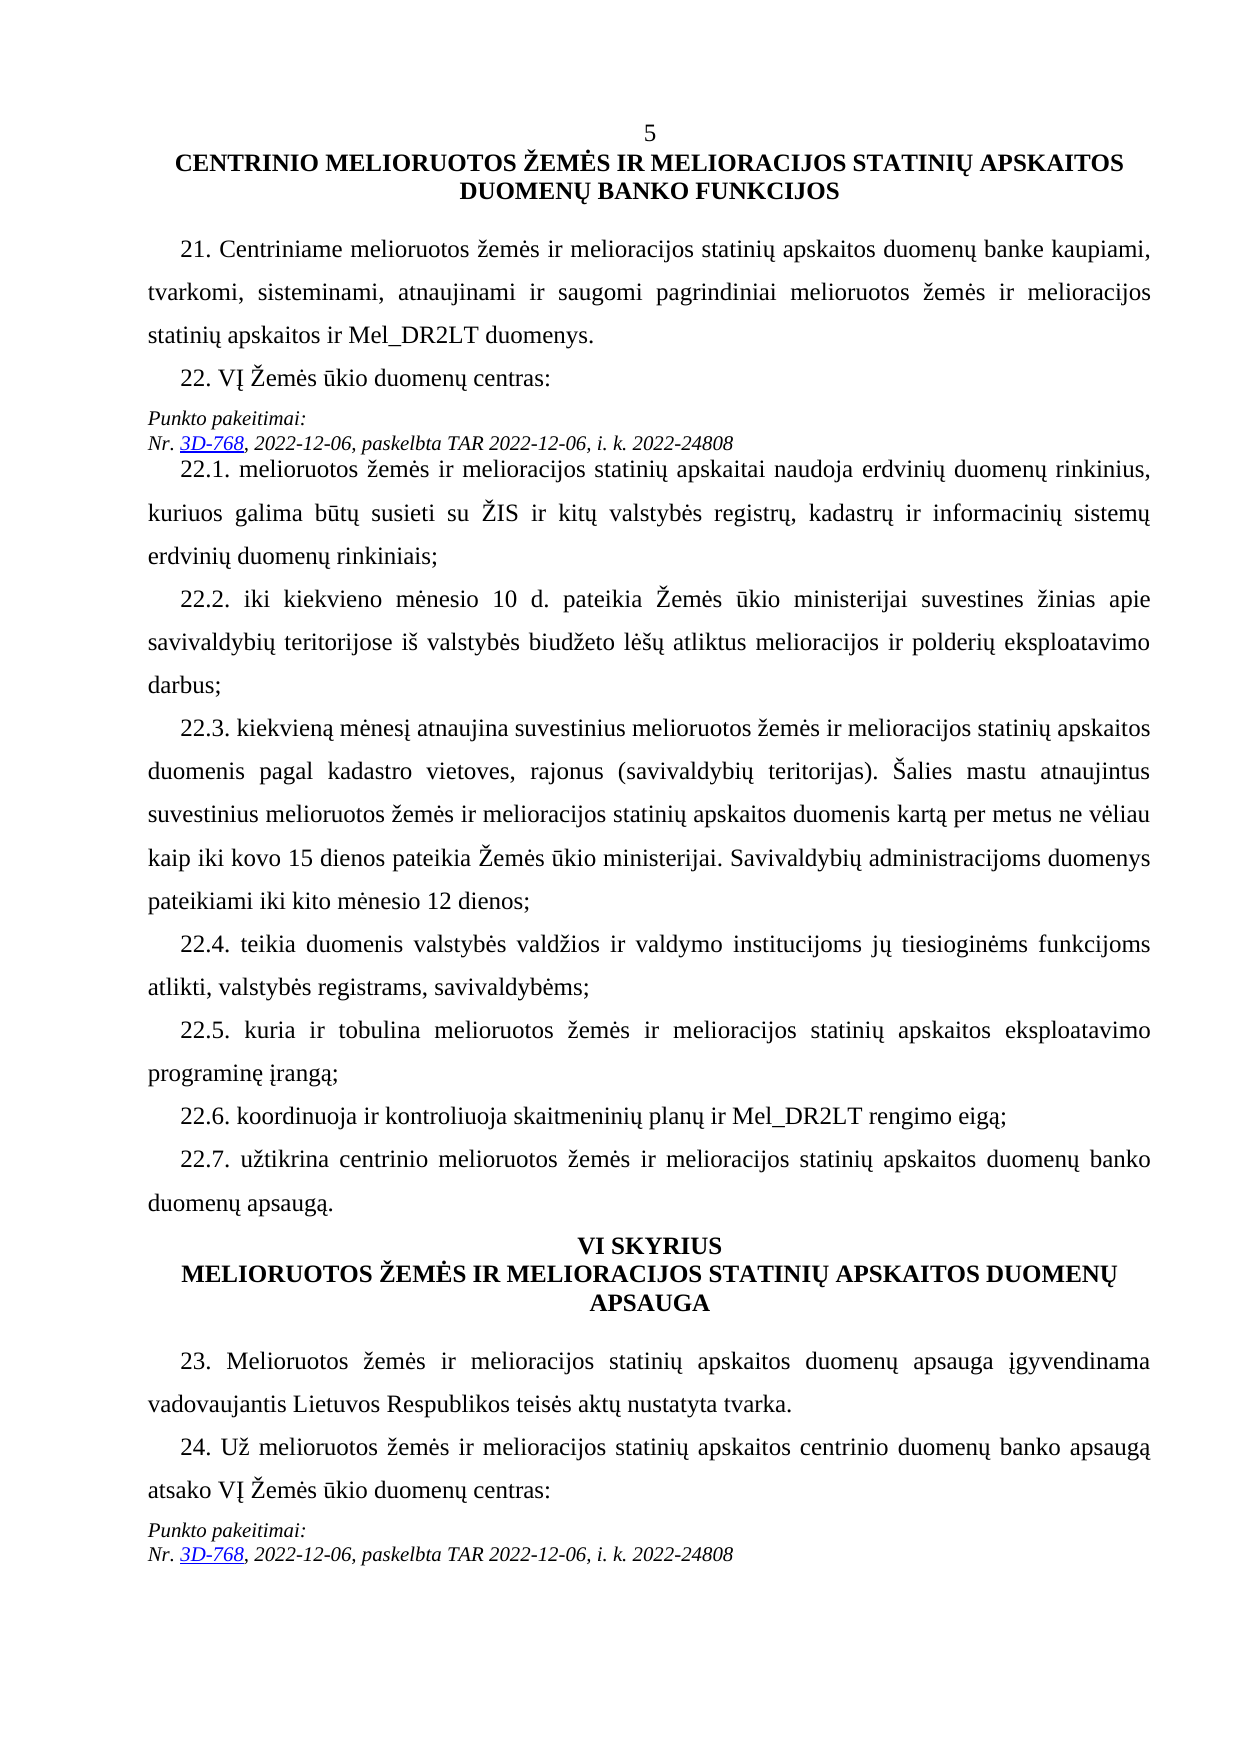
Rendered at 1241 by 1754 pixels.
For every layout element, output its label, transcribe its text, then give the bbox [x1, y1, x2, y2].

text 22. VĮ Žemės ūkio duomenų centras: [148, 363, 1152, 392]
text 23. Melioruotos žemės ir melioracijos statinių apskaitos duomenų apsauga įgyvendinama vadovaujantis Lietuvos Respublikos teisės aktų nustatyta tvarka. [148, 1346, 1152, 1418]
text Nr. 3D-768, 2022-12-06, paskelbta TAR 2022-12-06, i. k. 2022-24808 [148, 1542, 1152, 1566]
text 21. Centriniame melioruotos žemės ir melioracijos statinių apskaitos duomenų banke kaupiami, tvarkomi, sisteminami, atnaujinami ir saugomi pagrindiniai melioruotos žemės ir melioracijos statinių apskaitos ir Mel_DR2LT duomenys. [148, 234, 1152, 349]
text 22.4. teikia duomenis valstybės valdžios ir valdymo institucijoms jų tiesioginėms funkcijoms atlikti, valstybės registrams, savivaldybėms; [148, 929, 1152, 1001]
text 22.3. kiekvieną mėnesį atnaujina suvestinius melioruotos žemės ir melioracijos statinių apskaitos duomenis pagal kadastro vietoves, rajonus (savivaldybių teritorijas). Šalies mastu atnaujintus suvestinius melioruotos žemės ir melioracijos statinių apskaitos duomenis kartą per metus ne vėliau kaip iki kovo 15 dienos pateikia Žemės ūkio ministerijai. Savivaldybių administracijoms duomenys pateikiami iki kito mėnesio 12 dienos; [148, 713, 1152, 914]
text Punkto pakeitimai: [148, 406, 1152, 430]
text VI SKYRIUS [148, 1231, 1152, 1259]
text 22.5. kuria ir tobulina melioruotos žemės ir melioracijos statinių apskaitos eksploatavimo programinę įrangą; [148, 1015, 1152, 1087]
text MELIORUOTOS ŽEMĖS IR MELIORACIJOS STATINIŲ APSKAITOS DUOMENŲ APSAUGA [148, 1259, 1152, 1317]
text CENTRINIO MELIORUOTOS ŽEMĖS IR MELIORACIJOS STATINIŲ APSKAITOS DUOMENŲ BANKO FUNKCIJOS [148, 148, 1152, 205]
text 22.1. melioruotos žemės ir melioracijos statinių apskaitai naudoja erdvinių duomenų rinkinius, kuriuos galima būtų susieti su ŽIS ir kitų valstybės registrų, kadastrų ir informacinių sistemų erdvinių duomenų rinkiniais; [148, 454, 1152, 569]
text Nr. 3D-768, 2022-12-06, paskelbta TAR 2022-12-06, i. k. 2022-24808 [148, 430, 1152, 454]
text 24. Už melioruotos žemės ir melioracijos statinių apskaitos centrinio duomenų banko apsaugą atsako VĮ Žemės ūkio duomenų centras: [148, 1432, 1152, 1504]
text 22.6. koordinuoja ir kontroliuoja skaitmeninių planų ir Mel_DR2LT rengimo eigą; [148, 1101, 1152, 1130]
text 22.7. užtikrina centrinio melioruotos žemės ir melioracijos statinių apskaitos duomenų banko duomenų apsaugą. [148, 1144, 1152, 1216]
text Punkto pakeitimai: [148, 1518, 1152, 1542]
text 22.2. iki kiekvieno mėnesio 10 d. pateikia Žemės ūkio ministerijai suvestines žinias apie savivaldybių teritorijose iš valstybės biudžeto lėšų atliktus melioracijos ir polderių eksploatavimo darbus; [148, 584, 1152, 699]
